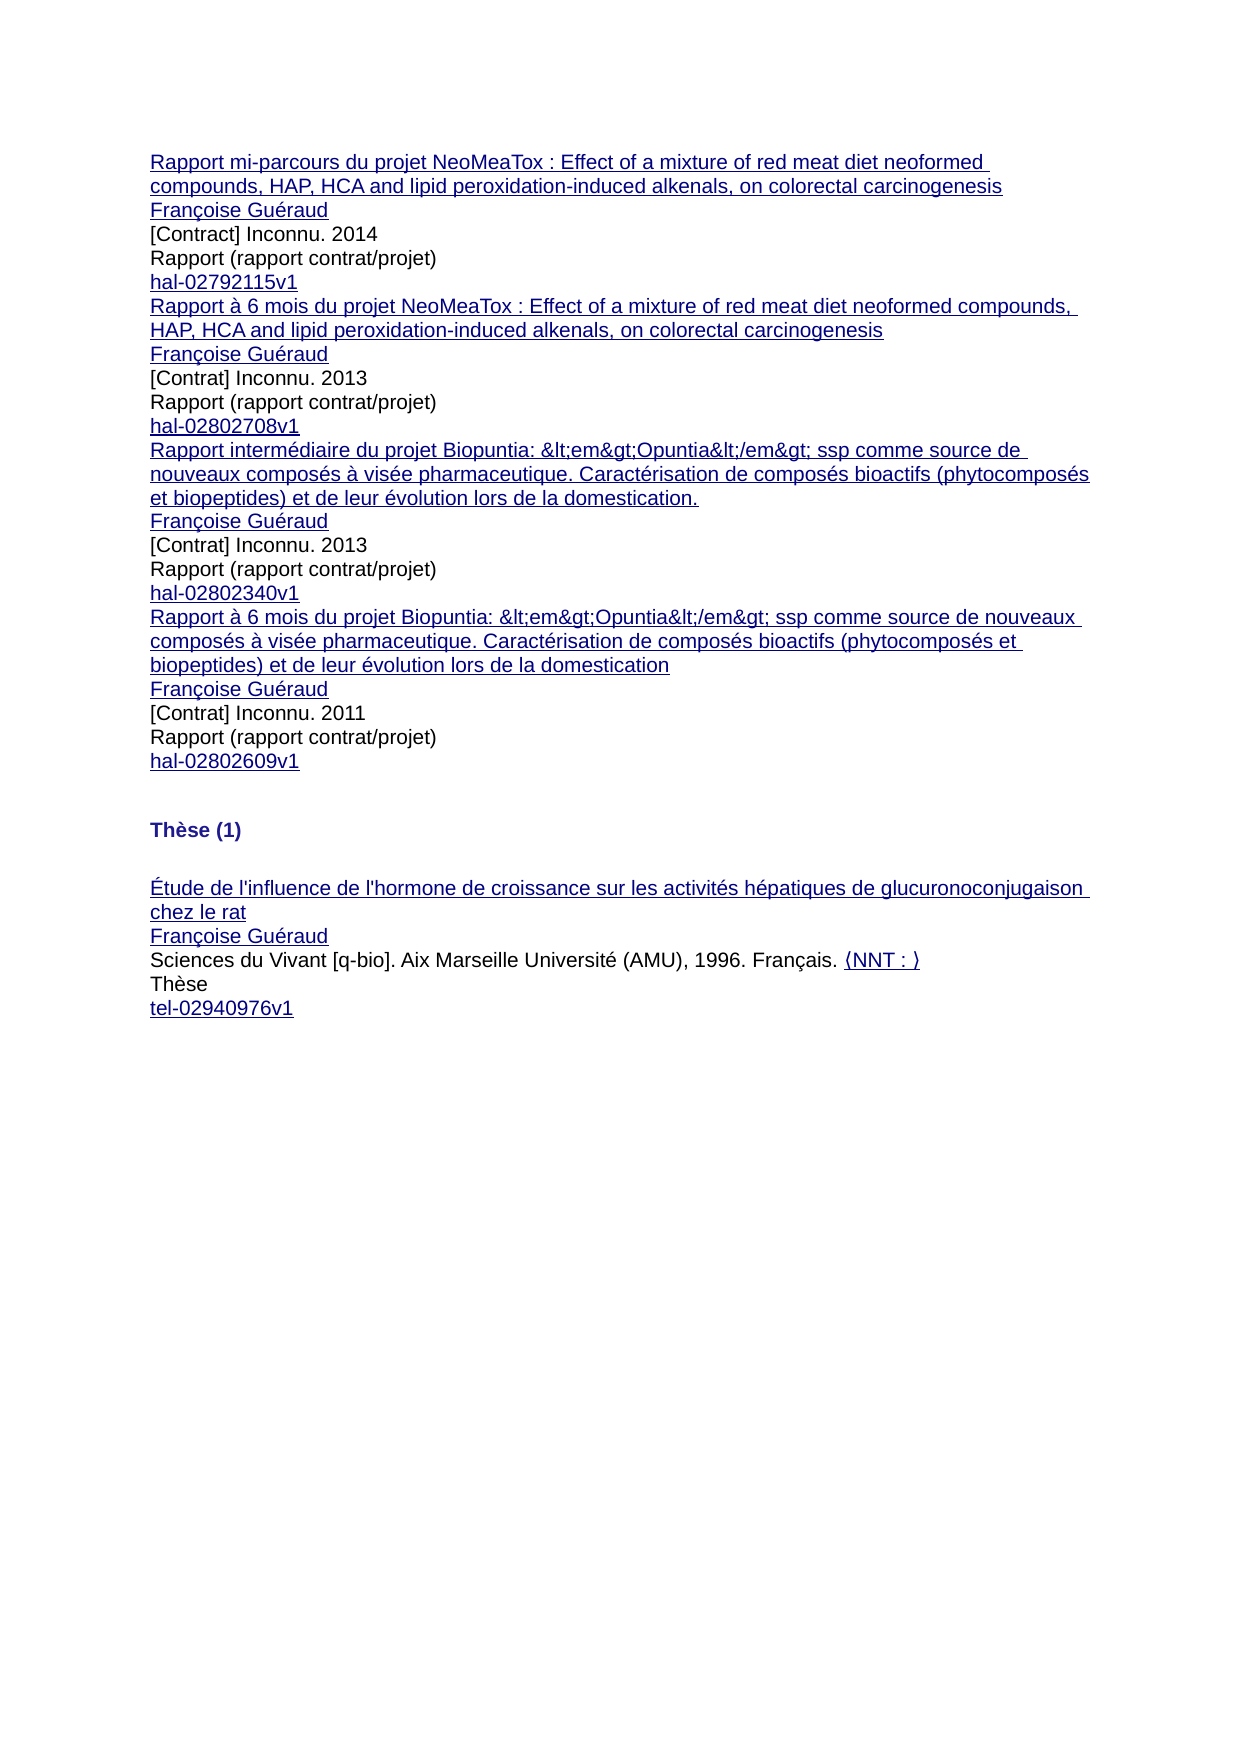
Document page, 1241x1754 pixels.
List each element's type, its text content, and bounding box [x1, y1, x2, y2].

table_cell Rapport mi-parcours du projet NeoMeaTox : Effect of a mixture of red meat diet neoformed compounds, HAP, HCA and lipid peroxidation-induced alkenals, on colorectal carcinogenesis Françoise Guéraud [Contract] Inconnu. 2014 Rapport (rapport contrat/projet) hal-02792115v1 [150, 150, 1090, 294]
table_cell Rapport à 6 mois du projet Biopuntia: &lt;em&gt;Opuntia&lt;/em&gt; ssp comme source de nouveaux composés à visée pharmaceutique. Caractérisation de composés bioactifs (phytocomposés et biopeptides) et de leur évolution lors de la domestication Françoise Guéraud [Contrat] Inconnu. 2011 Rapport (rapport contrat/projet) hal-02802609v1 [150, 605, 1090, 773]
table_cell Rapport intermédiaire du projet Biopuntia: &lt;em&gt;Opuntia&lt;/em&gt; ssp comme source de nouveaux composés à visée pharmaceutique. Caractérisation de composés bioactifs (phytocomposés [150, 438, 1090, 482]
subtitle Thèse (1) [150, 818, 1090, 842]
table_cell Rapport à 6 mois du projet NeoMeaTox : Effect of a mixture of red meat diet neoformed compounds, HAP, HCA and lipid peroxidation-induced alkenals, on colorectal carcinogenesis Françoise Guéraud [Contrat] Inconnu. 2013 Rapport (rapport contrat/projet) hal-02802708v1 [150, 294, 1090, 437]
table_header Étude de l'influence de l'hormone de croissance sur les activités hépatiques de glucuronoconjugaison [150, 876, 1090, 897]
table_cell et biopeptides) et de leur évolution lors de la domestication. Françoise Guéraud [Contrat] Inconnu. 2013 Rapport (rapport contrat/projet) hal-02802340v1 [150, 483, 1090, 605]
table_header chez le rat Françoise Guéraud Sciences du Vivant [q-bio]. Aix Marseille Université (AMU), 1996. Français. ⟨NNT : ⟩ Thèse tel-02940976v1 [150, 898, 1090, 1020]
